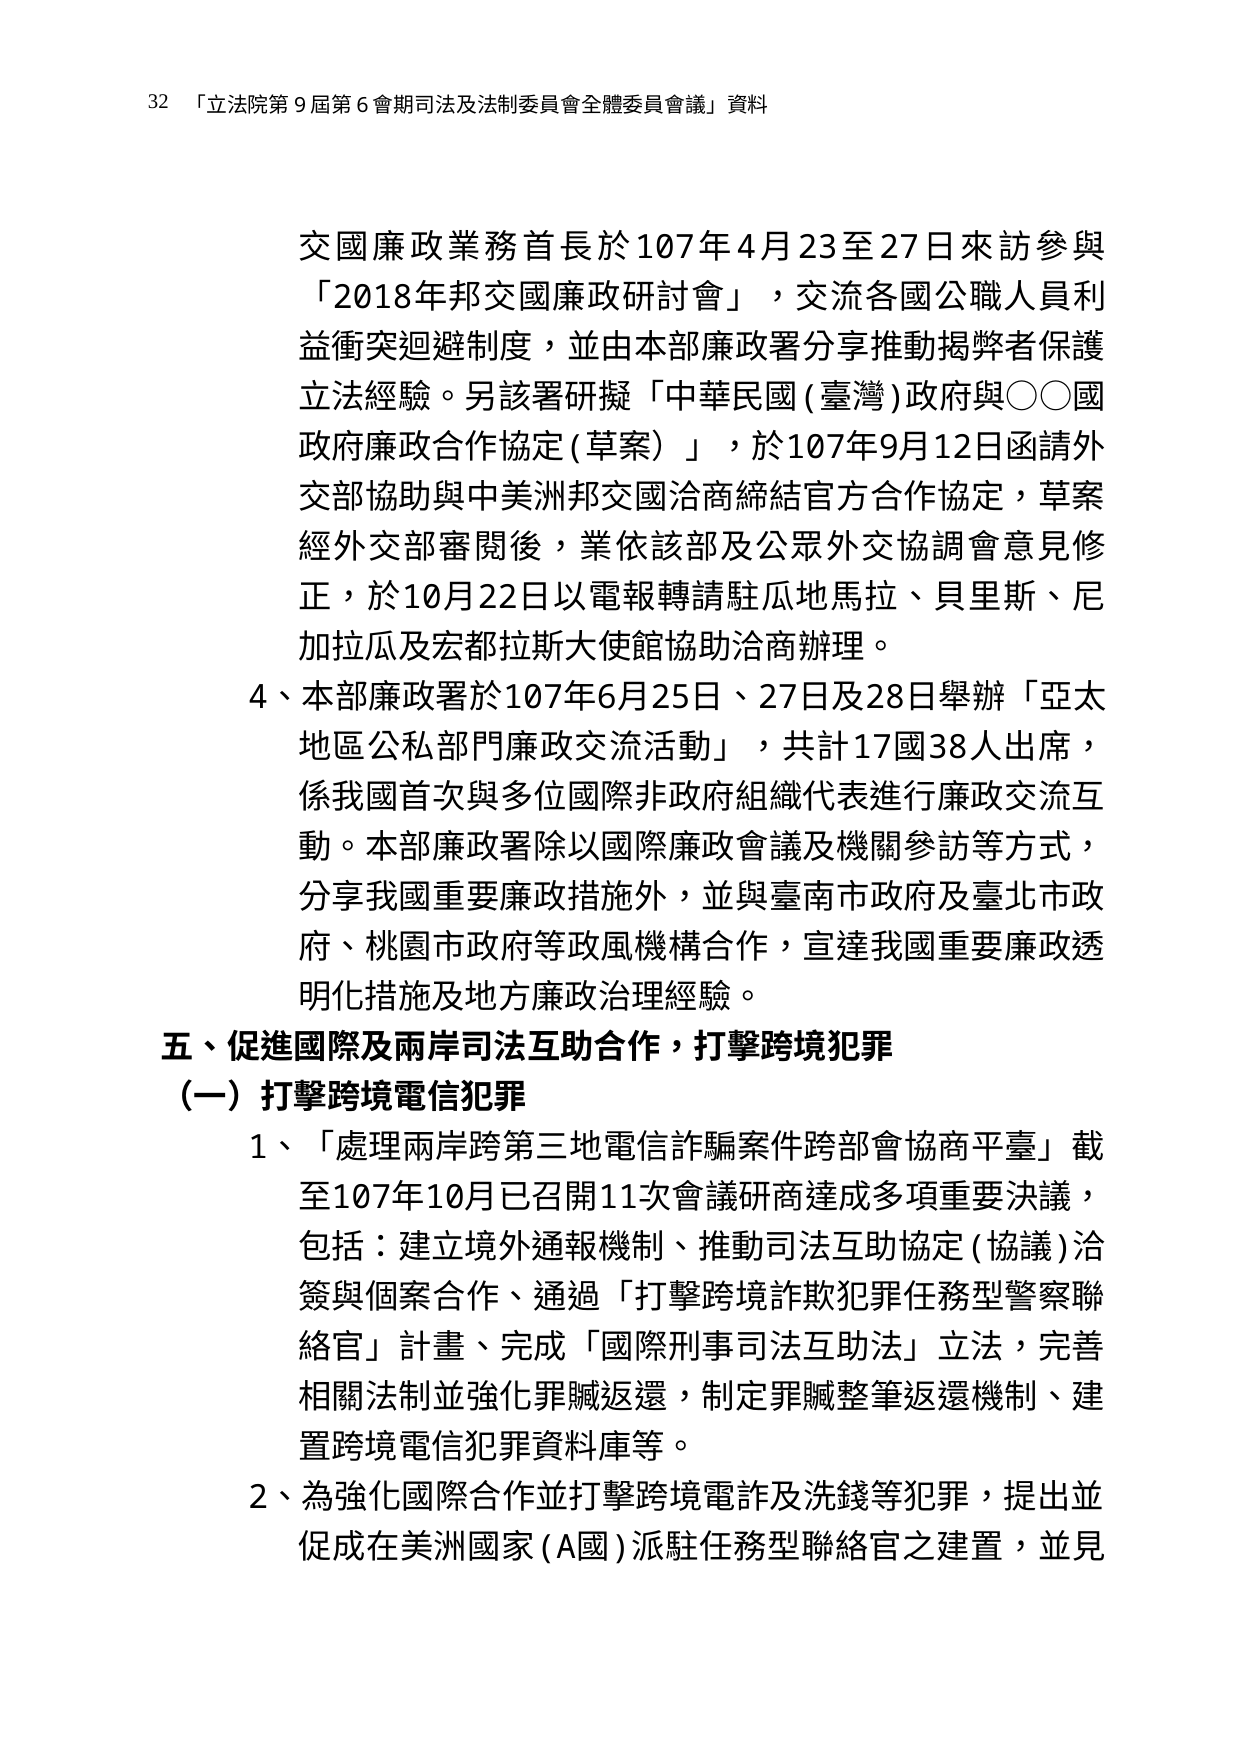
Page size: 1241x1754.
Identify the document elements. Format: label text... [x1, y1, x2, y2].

text 4、本部廉政署於107年6月25日、27日及28日舉辦「亞太地區公私部門廉政交流活動」，共計17國38人出席，係我國首次與多位國際非政府組織代表進行廉政交流互動。本部廉政署除以國際廉政會議及機關參訪等方式，分享我國重要廉政措施外，並與臺南市政府及臺北市政府、桃園市政府等政風機構合作，宣達我國重要廉政透明化措施及地方廉政治理經驗。 [248, 669, 1106, 1019]
text 五、促進國際及兩岸司法互助合作，打擊跨境犯罪 [160, 1019, 1106, 1069]
text 交國廉政業務首長於107年4月23至27日來訪參與「2018年邦交國廉政研討會」，交流各國公職人員利益衝突迴避制度，並由本部廉政署分享推動揭弊者保護立法經驗。另該署研擬「中華民國(臺灣)政府與○○國政府廉政合作協定(草案）」，於107年9月12日函請外交部協助與中美洲邦交國洽商締結官方合作協定，草案經外交部審閱後，業依該部及公眾外交協調會意見修正，於10月22日以電報轉請駐瓜地馬拉、貝里斯、尼加拉瓜及宏都拉斯大使館協助洽商辦理。 [248, 219, 1106, 669]
text （一）打擊跨境電信犯罪 [160, 1069, 1106, 1119]
text 2、為強化國際合作並打擊跨境電詐及洗錢等犯罪，提出並促成在美洲國家(A國)派駐任務型聯絡官之建置，並見 [248, 1469, 1106, 1569]
text 1、「處理兩岸跨第三地電信詐騙案件跨部會協商平臺」截至107年10月已召開11次會議研商達成多項重要決議，包括：建立境外通報機制、推動司法互助協定(協議)洽簽與個案合作、通過「打擊跨境詐欺犯罪任務型警察聯絡官」計畫、完成「國際刑事司法互助法」立法，完善相關法制並強化罪贓返還，制定罪贓整筆返還機制、建置跨境電信犯罪資料庫等。 [248, 1119, 1106, 1469]
